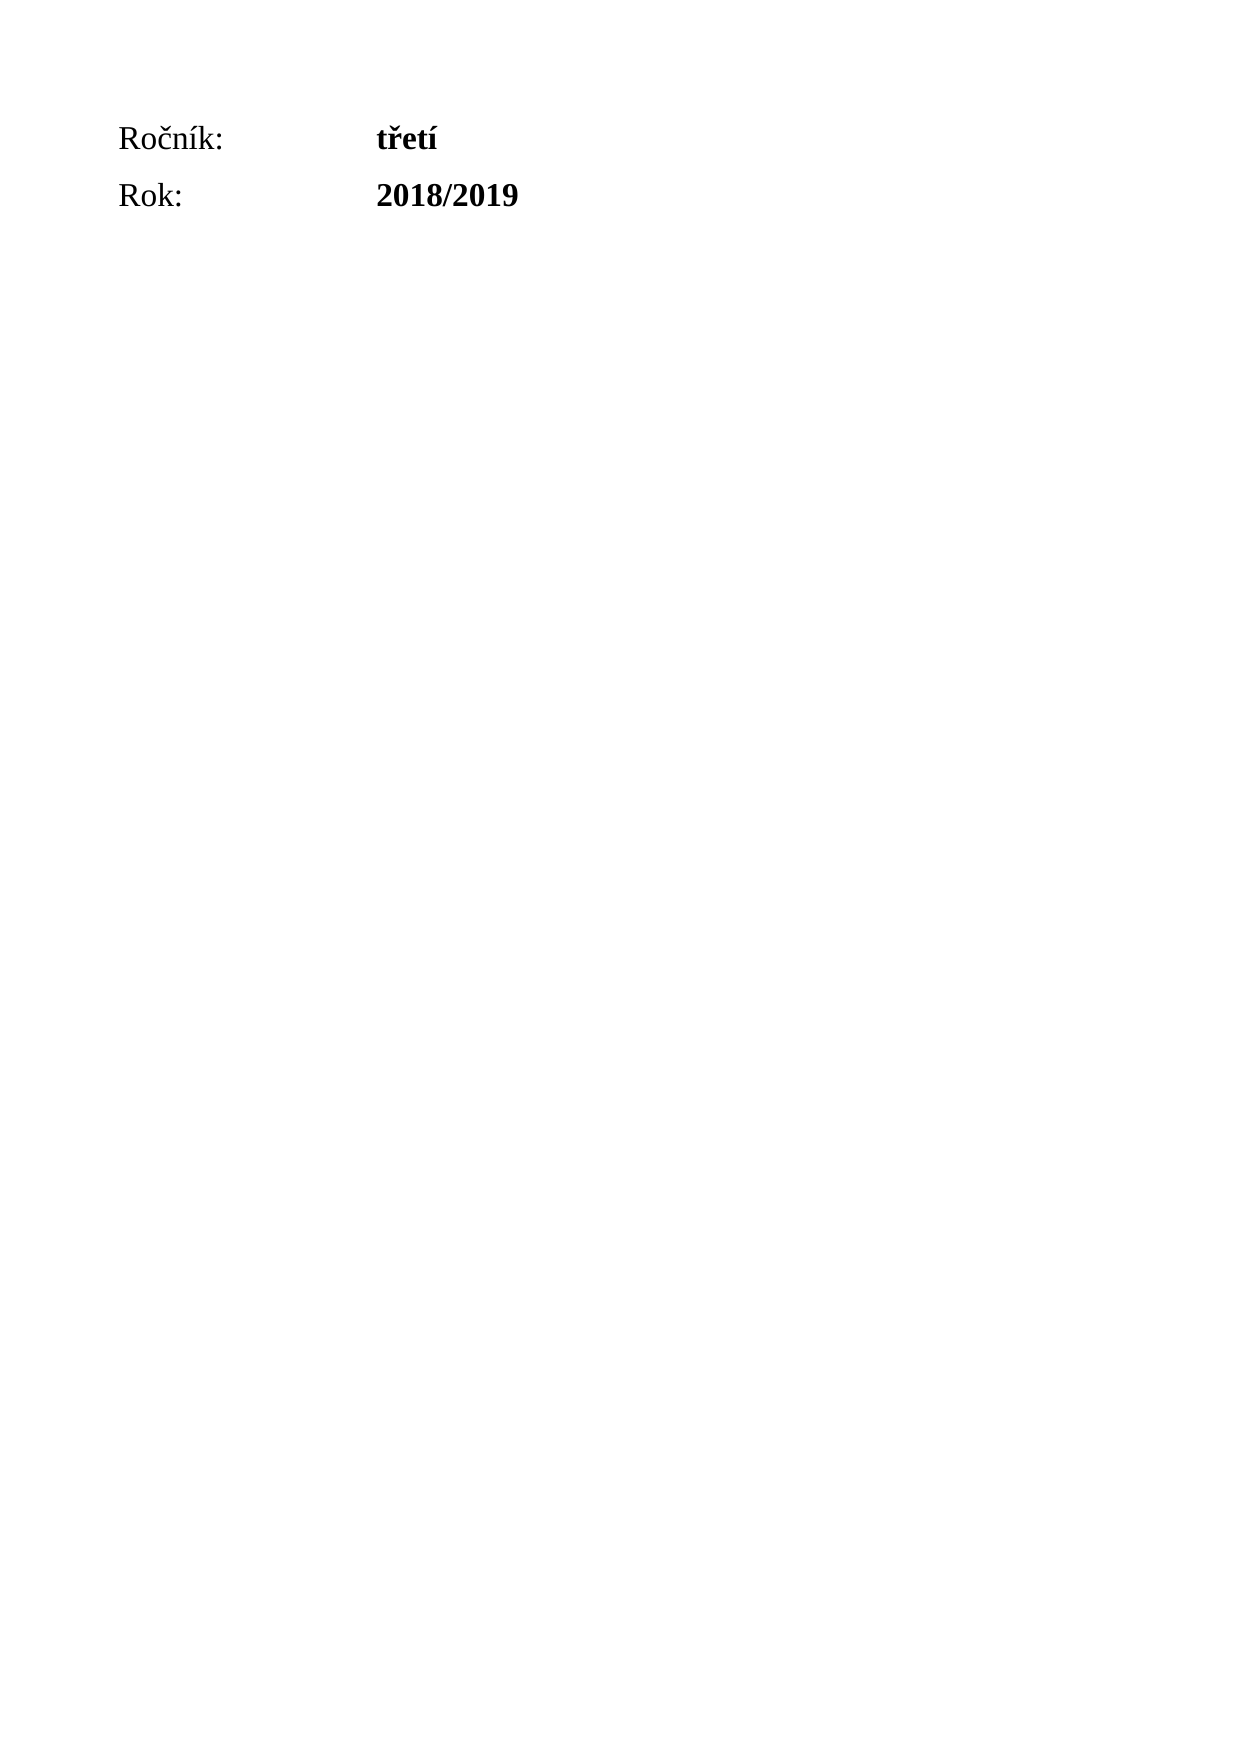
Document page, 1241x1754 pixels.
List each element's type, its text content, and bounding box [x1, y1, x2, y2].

text Ročník: třetí [118, 118, 1122, 156]
text Rok: 2018/2019 [118, 176, 1122, 214]
